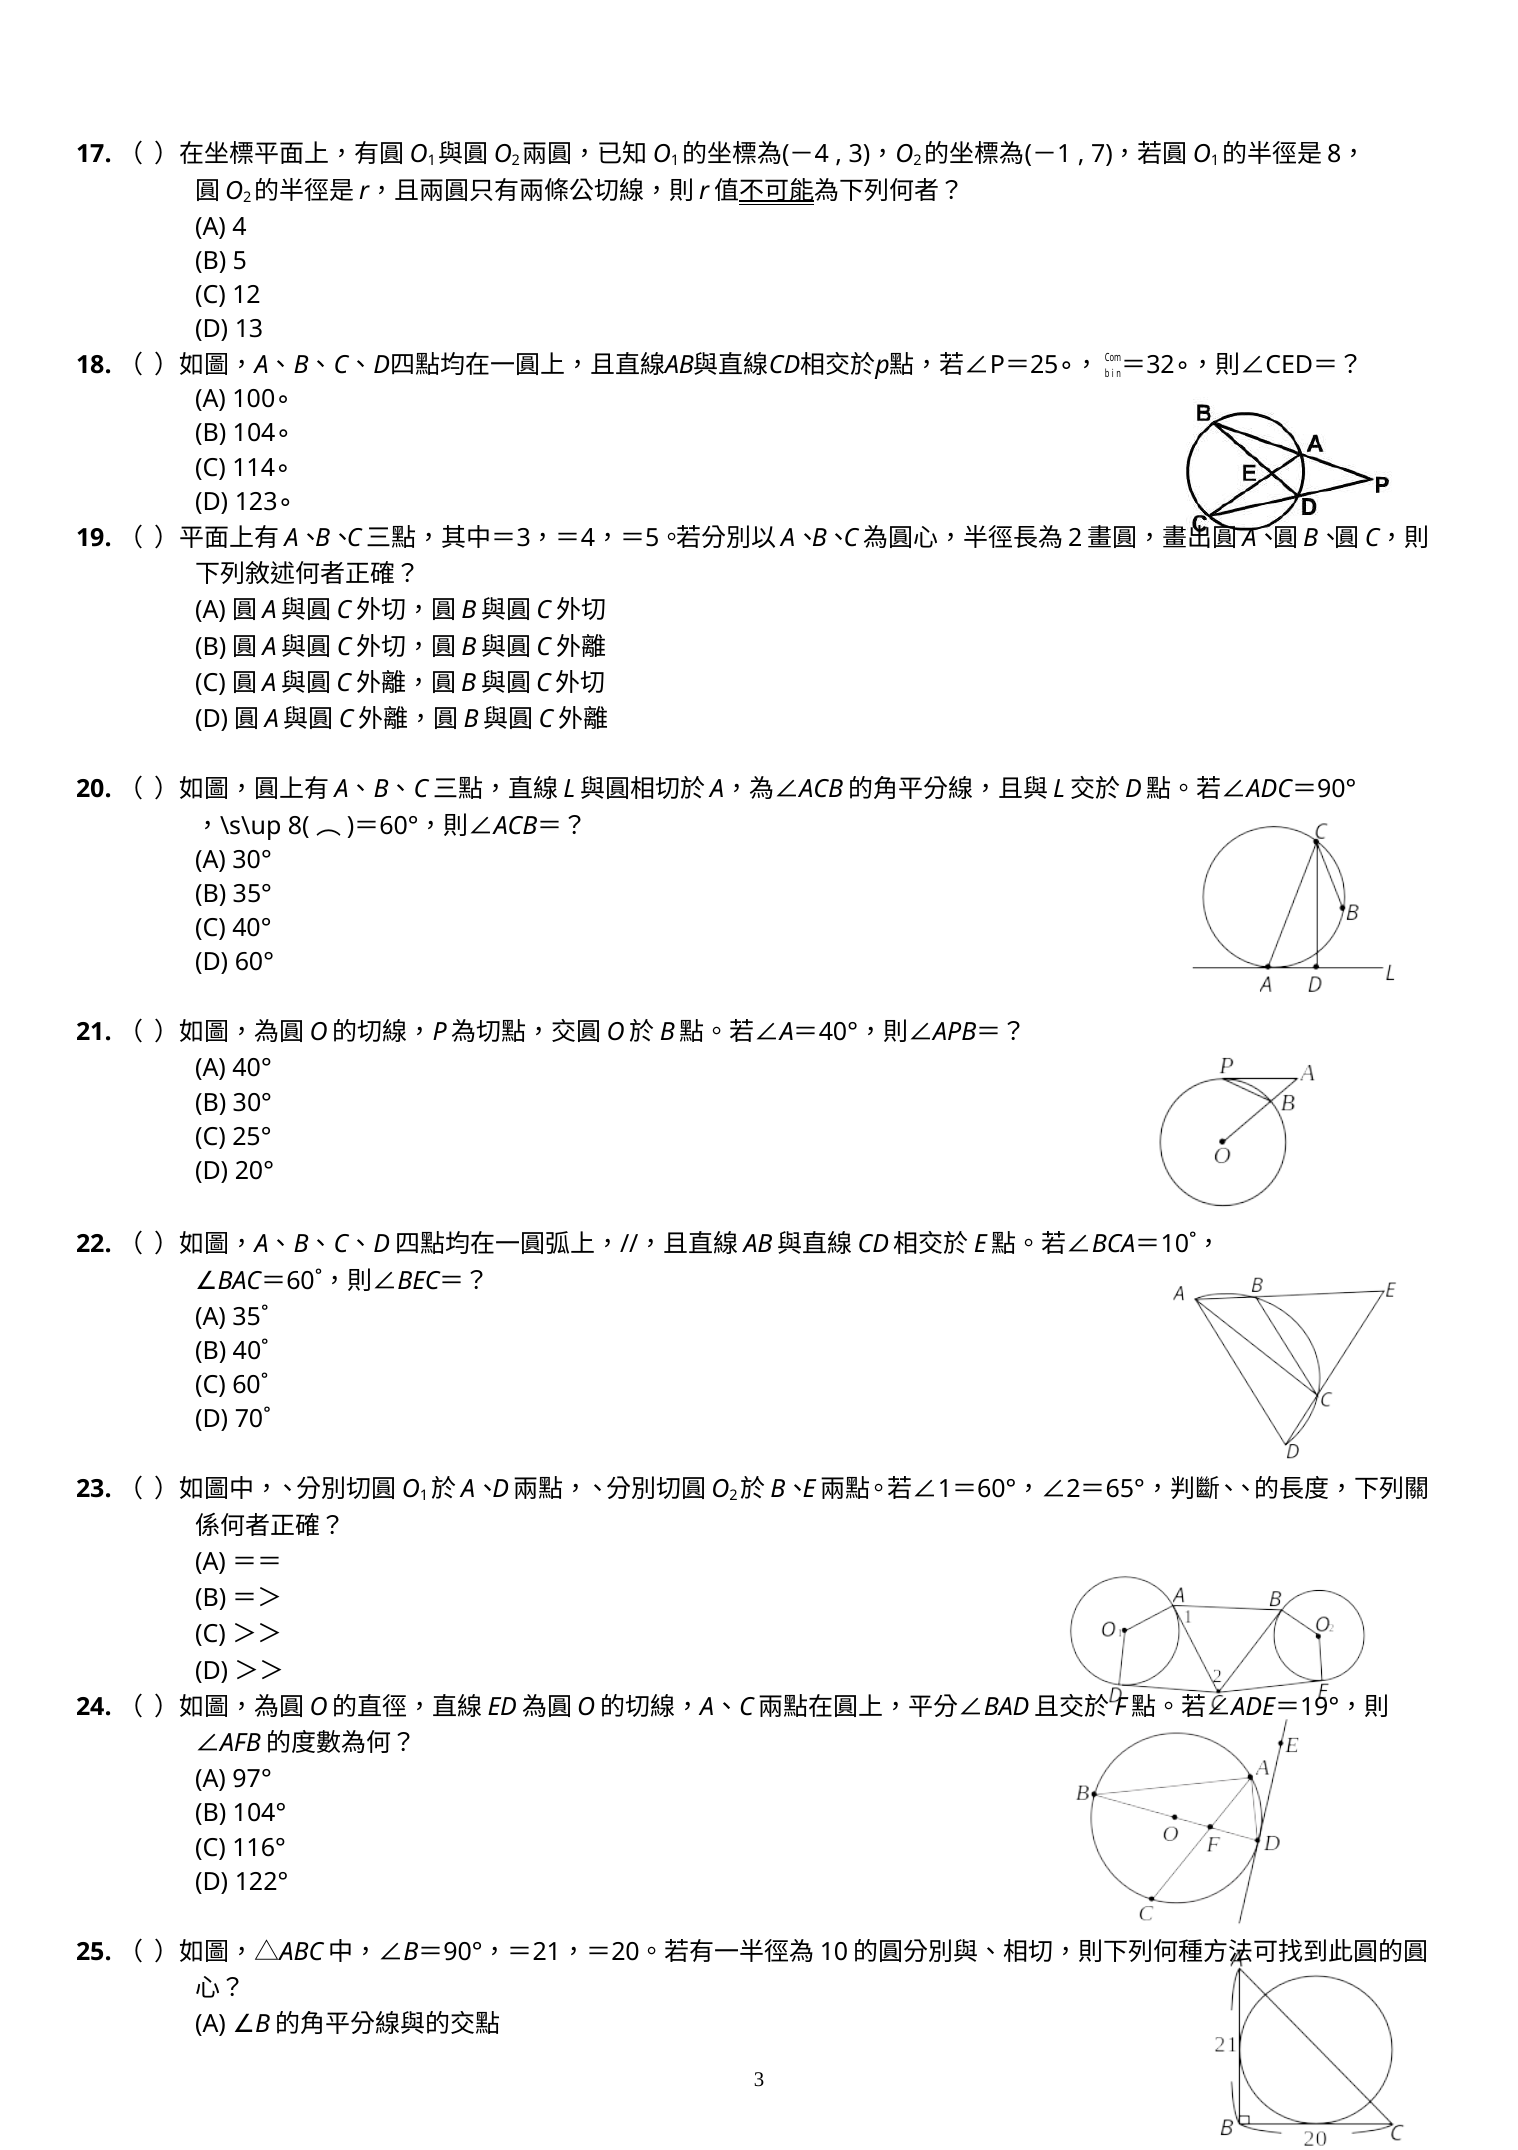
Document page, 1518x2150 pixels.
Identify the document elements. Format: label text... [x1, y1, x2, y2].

text [1330, 909, 1429, 943]
picture [1216, 528, 1233, 539]
text [1293, 875, 1315, 909]
text (B) ＝＞ [195, 1578, 1106, 1614]
picture [1185, 397, 1392, 539]
text [1338, 1333, 1429, 1367]
text [1284, 1118, 1429, 1152]
list （ ）如圖，為圓O的直徑，直線ED為圓O的切線，A、C兩點在圓上，平分∠BAD且交於F點。若∠ADE＝19°，則∠AFB的度數為何？ (A) 97° [118, 1686, 1429, 1795]
picture [1338, 528, 1355, 539]
text (D) 122° [195, 1863, 1139, 1897]
text [1278, 1650, 1320, 1679]
text 圓O2的半徑是r，且兩圓只有兩條公切線，則r值不可能為下列何者？ (A) 4 [195, 170, 1429, 243]
text ∠BAC＝60˚，則∠BEC＝？ (A) 35˚ [195, 1260, 1429, 1333]
text [1125, 1614, 1178, 1650]
text [1075, 1579, 1170, 1614]
text [1271, 1152, 1429, 1186]
text [1167, 1084, 1267, 1118]
text (B) 104∘ [195, 415, 1185, 449]
text [1254, 1084, 1287, 1098]
text [1214, 1795, 1255, 1829]
text [1291, 1614, 1362, 1650]
text [1299, 1401, 1429, 1435]
text [1343, 875, 1429, 909]
text [1214, 1864, 1251, 1897]
text [1077, 1650, 1121, 1683]
text [1184, 1830, 1255, 1863]
text [1142, 1650, 1212, 1686]
text [1144, 1578, 1429, 1614]
text [1255, 1829, 1429, 1863]
text (C) 60˚ [195, 1367, 1256, 1401]
text (C) 12 [195, 277, 1429, 311]
text [1205, 875, 1302, 909]
text (D) ＞＞ [195, 1650, 1115, 1686]
text (B) 35° [195, 875, 1204, 909]
text (C) 40° [195, 909, 1217, 943]
text (D) 70˚ [195, 1401, 1277, 1435]
text [1219, 1333, 1278, 1367]
text [1322, 1650, 1429, 1686]
text [1255, 1105, 1278, 1118]
text [1263, 1795, 1429, 1829]
text [1163, 1152, 1283, 1186]
text [1073, 1614, 1153, 1650]
list （ ）平面上有A、B、C三點，其中＝3，＝4，＝5。若分別以A、B、C為圓心，半徑長為2畫圓，畫出圓A、圓B、圓C，則下列敘述何者正確？ (A) 圓A與圓C外切，圓B與圓C外切 (B) 圓A與圓C外切，圓B與圓C外離 (C) 圓A與圓C外離，圓B與圓C外切 (D) 圓A與圓C外離，圓B與圓C外離 [118, 517, 1429, 735]
text [1247, 1863, 1429, 1897]
picture [1277, 528, 1294, 539]
text [1392, 415, 1429, 449]
text [1157, 1863, 1246, 1897]
text [1093, 1798, 1206, 1829]
text [1107, 1863, 1179, 1896]
text (B) 104° [195, 1795, 1091, 1829]
text [1199, 1650, 1248, 1686]
text [1392, 449, 1429, 483]
text [1239, 1367, 1314, 1401]
text [1206, 909, 1288, 943]
text (B) 30° [195, 1084, 1192, 1118]
text [1121, 1650, 1174, 1683]
text [1241, 1333, 1297, 1367]
text (D) 20° [195, 1152, 1175, 1186]
text ，\s\up 8( ︵ )＝60°，則∠ACB＝？ (A) 30° [195, 805, 1429, 875]
picture [1308, 530, 1315, 536]
text (C) ＞＞ [195, 1614, 1072, 1650]
text [1223, 1829, 1255, 1838]
list （ ）如圖，圓上有A、B、C三點，直線L與圓相切於A，為∠ACB的角平分線，且與L交於D點。若∠ADC＝90° [118, 769, 1429, 805]
list （ ）如圖，為圓O的切線，P為切點，交圓O於B點。若∠A＝40°，則∠APB＝？ (A) 40° [118, 1012, 1429, 1084]
list （ ）在坐標平面上，有圓O1與圓O2兩圓，已知O1的坐標為(－4 , 3)，O2的坐標為(－1 , 7)，若圓O1的半徑是8， [118, 134, 1429, 170]
text [1280, 1333, 1317, 1367]
text (C) 25° [195, 1118, 1163, 1152]
text [1319, 875, 1340, 909]
text (D) 13 [195, 311, 1429, 345]
list （ ）如圖中，、分別切圓O1於A、D兩點，、分別切圓O2於B、E兩點。若∠1＝60°，∠2＝65°，判斷、、的長度，下列關係何者正確？ (A) ＝＝ [118, 1469, 1429, 1578]
list （ ）如圖，A、B、C、D四點均在一圓弧上，//，且直線AB與直線CD相交於E點。若∠BCA＝10˚， [118, 1224, 1429, 1260]
list （ ）如圖，△ABC中，∠B＝90°，＝21，＝20。若有一半徑為10的圓分別與、相切，則下列何種方法可找到此圓的圓心？ (A) ∠B的角平分線與的交點 [118, 1931, 1429, 2040]
text [1308, 1333, 1355, 1367]
text [1319, 909, 1341, 943]
text (C) 116° [195, 1829, 1102, 1863]
text [1177, 1626, 1194, 1650]
text [1361, 1614, 1429, 1650]
text [1332, 875, 1342, 899]
text [1093, 1829, 1207, 1863]
text [1302, 1367, 1318, 1391]
text [1320, 1367, 1429, 1401]
text [1280, 909, 1315, 943]
text [1261, 1401, 1311, 1435]
text (C) 114∘ [195, 449, 1185, 483]
text [1185, 1614, 1276, 1650]
text (B) 5 [195, 243, 1429, 277]
list （ ）如圖，A、B、C、D四點均在一圓上，且直線AB與直線CD相交於p點，若∠P＝25∘， Combin＝32∘，則∠CED＝？ (A) 100∘ [118, 345, 1429, 415]
text [1276, 1614, 1318, 1650]
text [1321, 1650, 1360, 1678]
text (B) 40˚ [195, 1333, 1235, 1367]
text [1104, 1795, 1234, 1825]
text [1226, 1650, 1304, 1686]
text [1280, 1084, 1429, 1118]
text [1163, 1118, 1284, 1152]
text (D) 60° [195, 943, 1429, 978]
text [1392, 483, 1429, 517]
text (D) 123∘ [195, 483, 1185, 517]
